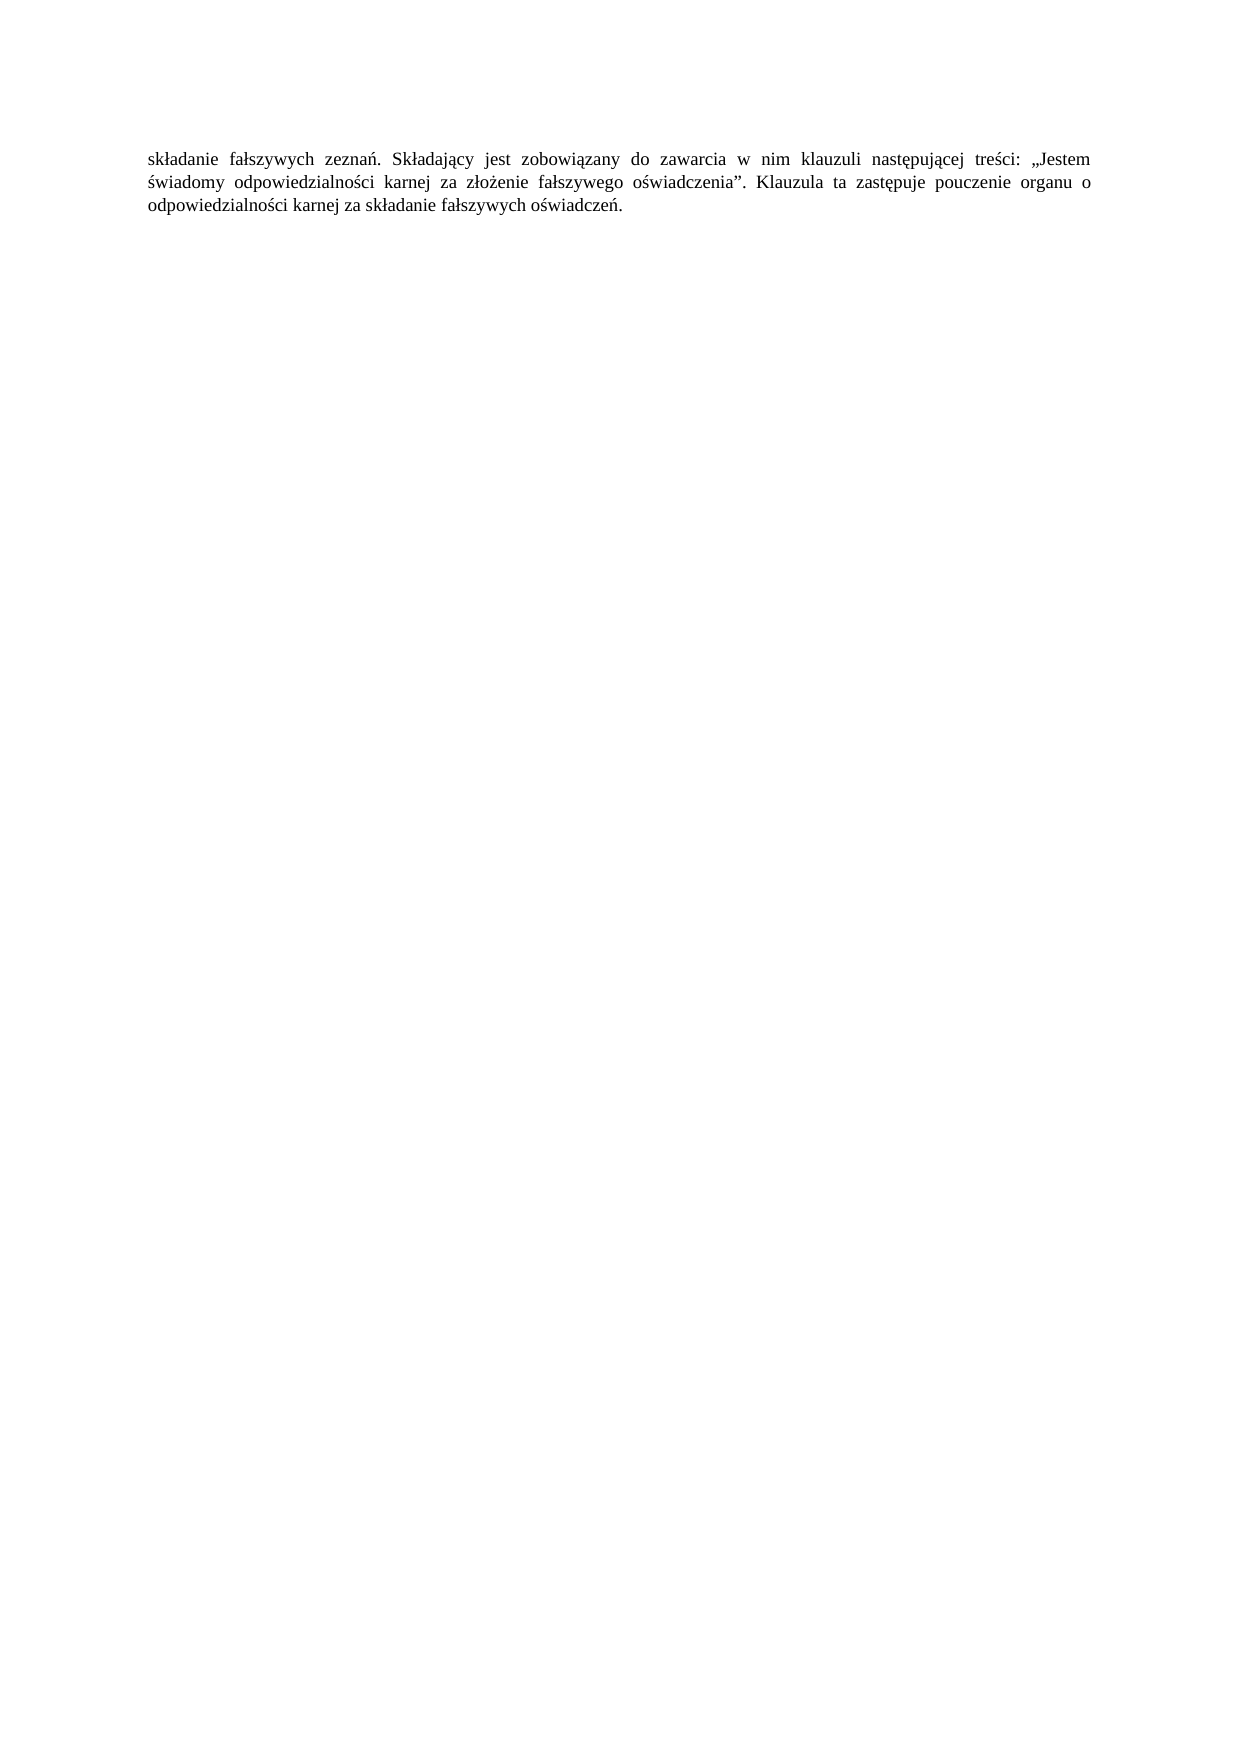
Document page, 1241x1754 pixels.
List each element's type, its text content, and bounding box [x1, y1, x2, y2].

text składanie fałszywych zeznań. Składający jest zobowiązany do zawarcia w nim klauzuli następującej treści: „Jestem świadomy odpowiedzialności karnej za złożenie fałszywego oświadczenia”. Klauzula ta zastępuje pouczenie organu o odpowiedzialności karnej za składanie fałszywych oświadczeń. [148, 148, 1093, 215]
